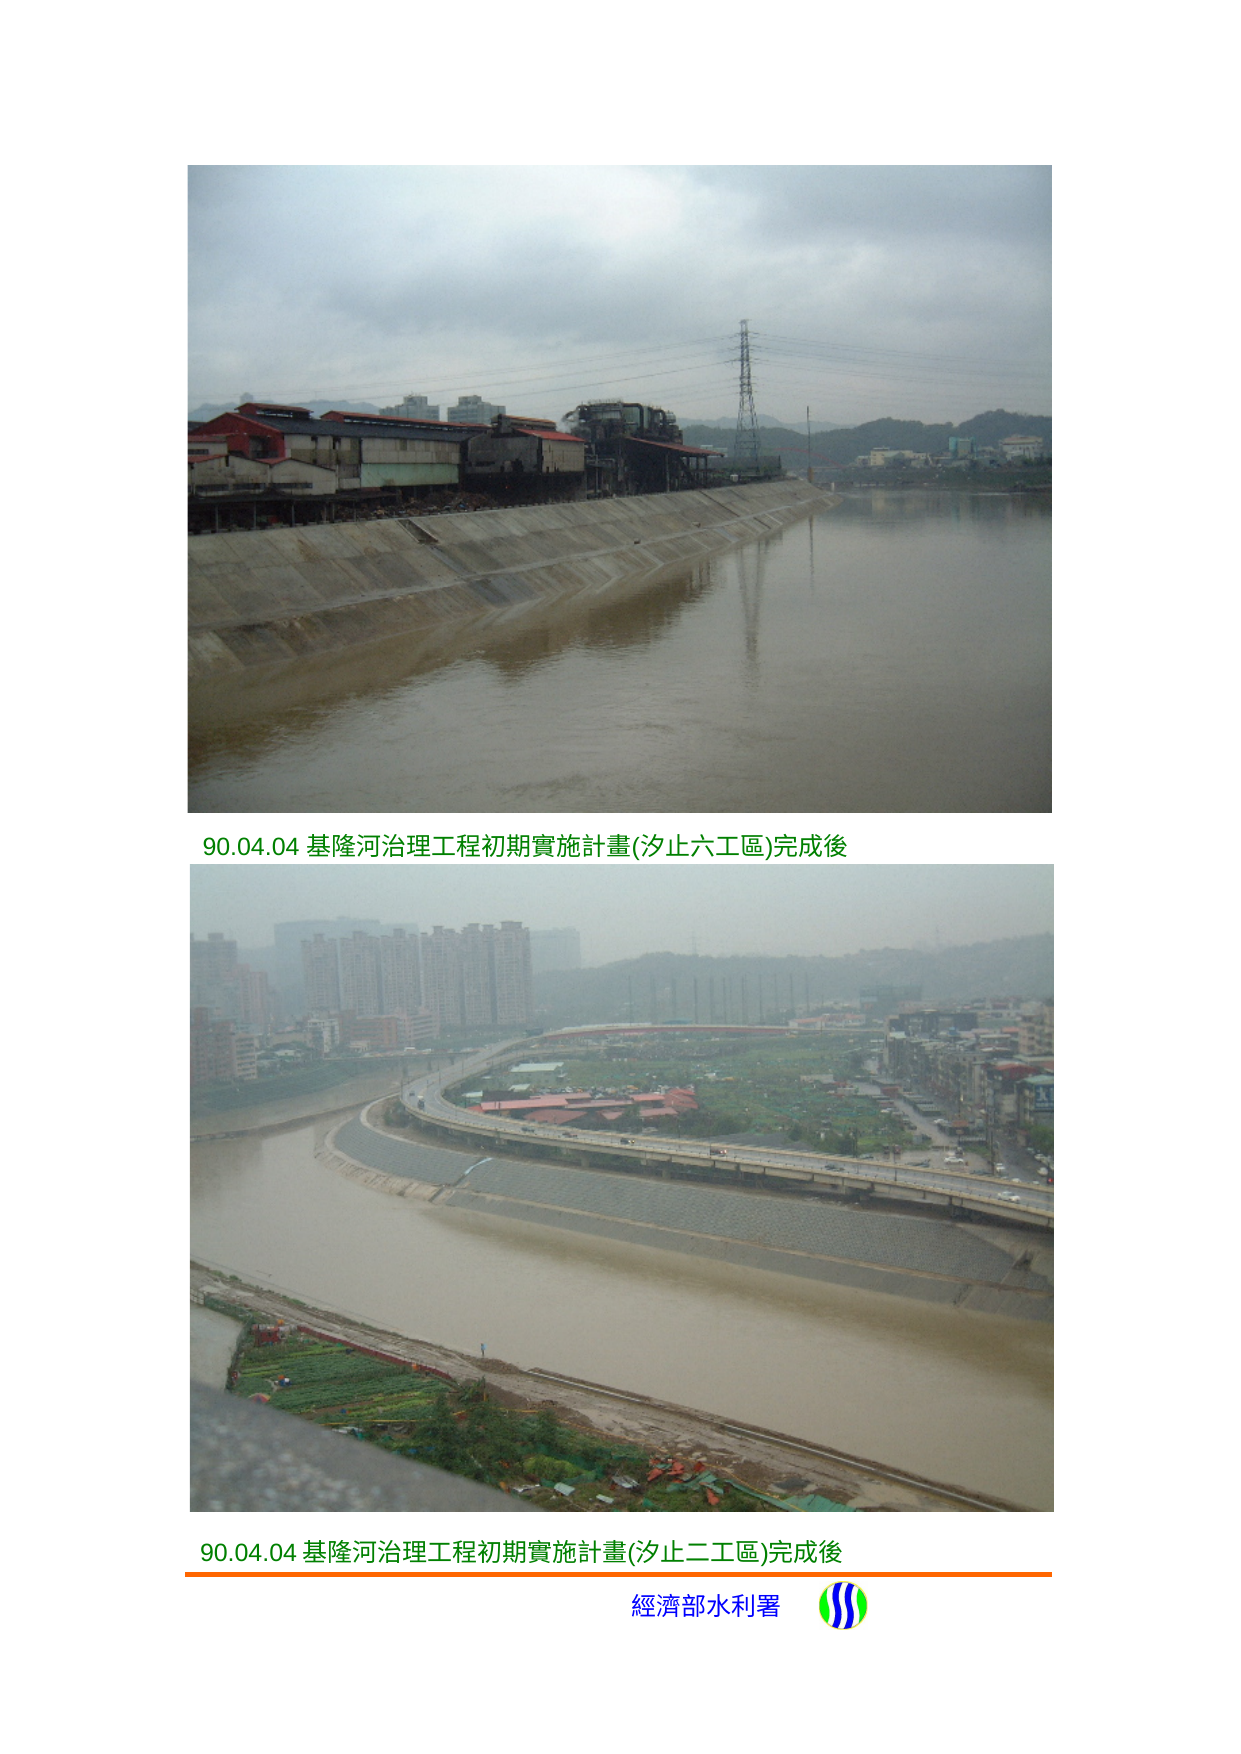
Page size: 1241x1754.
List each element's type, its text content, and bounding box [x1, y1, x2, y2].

picture [187, 165, 1052, 813]
text 90.04.04 基隆河治理工程初期實施計畫(汐止六工區)完成後 [202, 827, 1052, 863]
picture [818, 1581, 868, 1630]
text 90.04.04基隆河治理工程初期實施計畫(汐止二工區)完成後 [200, 1532, 1049, 1569]
picture [189, 864, 1054, 1512]
